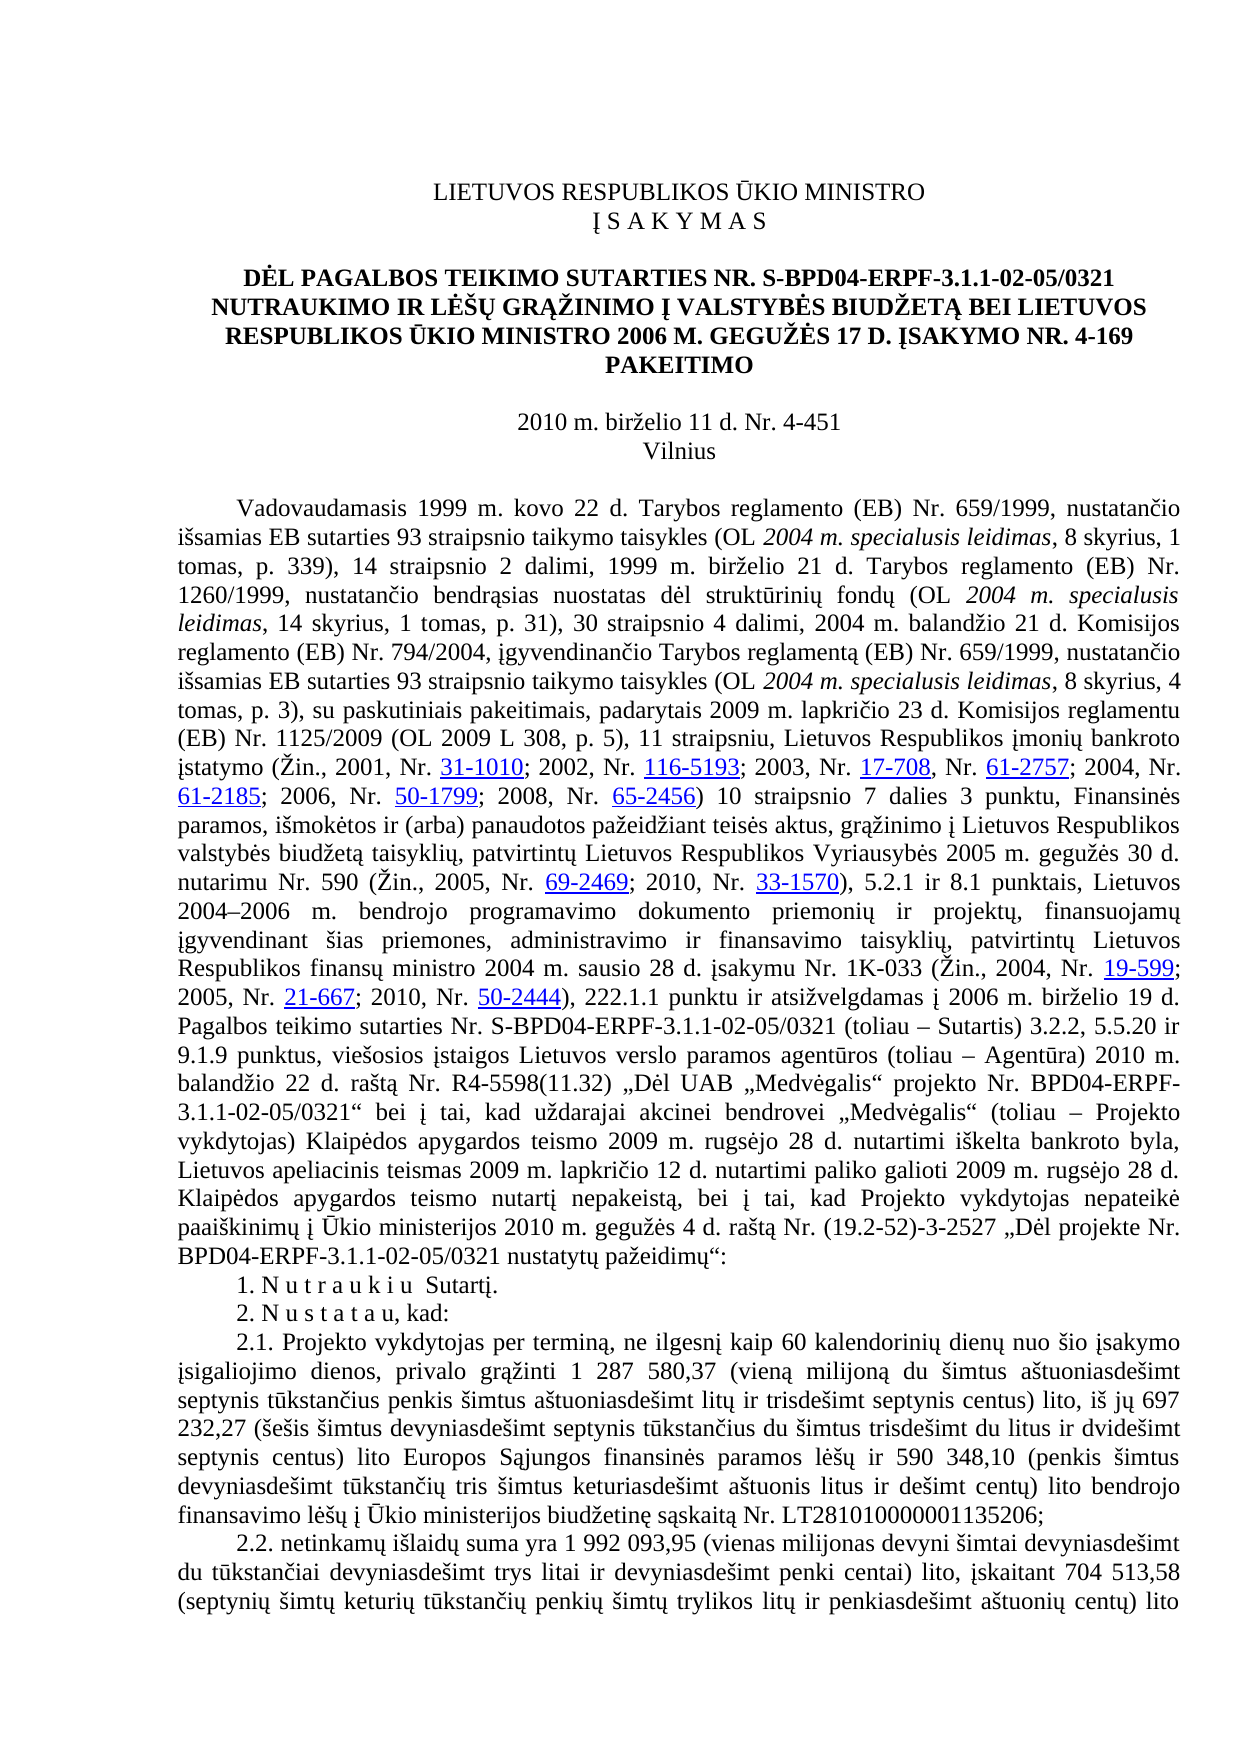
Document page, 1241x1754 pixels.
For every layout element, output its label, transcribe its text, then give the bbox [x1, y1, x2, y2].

text ĮSAKYMAS [177, 206, 1181, 235]
text Vadovaudamasis 1999 m. kovo 22 d. Tarybos reglamento (EB) Nr. 659/1999, nustatančio išsamias EB sutarties 93 straipsnio taikymo taisykles (OL 2004 m. specialusis leidimas, 8 skyrius, 1 tomas, p. 339), 14 straipsnio 2 dalimi, 1999 m. birželio 21 d. Tarybos reglamento (EB) Nr. 1260/1999, nustatančio bendrąsias nuostatas dėl struktūrinių fondų (OL 2004 m. specialusis leidimas, 14 skyrius, 1 tomas, p. 31), 30 straipsnio 4 dalimi, 2004 m. balandžio 21 d. Komisijos reglamento (EB) Nr. 794/2004, įgyvendinančio Tarybos reglamentą (EB) Nr. 659/1999, nustatančio išsamias EB sutarties 93 straipsnio taikymo taisykles (OL 2004 m. specialusis leidimas, 8 skyrius, 4 tomas, p. 3), su paskutiniais pakeitimais, padarytais 2009 m. lapkričio 23 d. Komisijos reglamentu (EB) Nr. 1125/2009 (OL 2009 L 308, p. 5), 11 straipsniu, Lietuvos Respublikos įmonių bankroto įstatymo (Žin., 2001, Nr. 31-1010; 2002, Nr. 116-5193; 2003, Nr. 17-708, Nr. 61-2757; 2004, Nr. 61-2185; 2006, Nr. 50-1799; 2008, Nr. 65-2456) 10 straipsnio 7 dalies 3 punktu, Finansinės paramos, išmokėtos ir (arba) panaudotos pažeidžiant teisės aktus, grąžinimo į Lietuvos Respublikos valstybės biudžetą taisyklių, patvirtintų Lietuvos Respublikos Vyriausybės 2005 m. gegužės 30 d. nutarimu Nr. 590 (Žin., 2005, Nr. 69-2469; 2010, Nr. 33-1570), 5.2.1 ir 8.1 punktais, Lietuvos 2004–2006 m. bendrojo programavimo dokumento priemonių ir projektų, finansuojamų įgyvendinant šias priemones, administravimo ir finansavimo taisyklių, patvirtintų Lietuvos Respublikos finansų ministro 2004 m. sausio 28 d. įsakymu Nr. 1K-033 (Žin., 2004, Nr. 19-599; 2005, Nr. 21-667; 2010, Nr. 50-2444), 222.1.1 punktu ir atsižvelgdamas į 2006 m. birželio 19 d. Pagalbos teikimo sutarties Nr. S-BPD04-ERPF-3.1.1-02-05/0321 (toliau – Sutartis) 3.2.2, 5.5.20 ir 9.1.9 punktus, viešosios įstaigos Lietuvos verslo paramos agentūros (toliau – Agentūra) 2010 m. balandžio 22 d. raštą Nr. R4-5598(11.32) „Dėl UAB „Medvėgalis“ projekto Nr. BPD04-ERPF-3.1.1-02-05/0321“ bei į tai, kad uždarajai akcinei bendrovei „Medvėgalis“ (toliau – Projekto vykdytojas) Klaipėdos apygardos teismo 2009 m. rugsėjo 28 d. nutartimi iškelta bankroto byla, Lietuvos apeliacinis teismas 2009 m. lapkričio 12 d. nutartimi paliko galioti 2009 m. rugsėjo 28 d. Klaipėdos apygardos teismo nutartį nepakeistą, bei į tai, kad Projekto vykdytojas nepateikė paaiškinimų į Ūkio ministerijos 2010 m. gegužės 4 d. raštą Nr. (19.2-52)-3-2527 „Dėl projekte Nr. BPD04-ERPF-3.1.1-02-05/0321 nustatytų pažeidimų“: [177, 493, 1181, 1270]
text DĖL PAGALBOS TEIKIMO SUTARTIES NR. S-BPD04-ERPF-3.1.1-02-05/0321 NUTRAUKIMO IR LĖŠŲ GRĄŽINIMO Į VALSTYBĖS BIUDŽETĄ BEI LIETUVOS RESPUBLIKOS ŪKIO MINISTRO 2006 M. GEGUŽĖS 17 D. ĮSAKYMO NR. 4-169 PAKEITIMO [177, 263, 1181, 378]
text Vilnius [177, 436, 1181, 465]
text 2. Nustatau, kad: [177, 1298, 1181, 1327]
text LIETUVOS RESPUBLIKOS ŪKIO MINISTRO [177, 177, 1181, 206]
text 2.2. netinkamų išlaidų suma yra 1 992 093,95 (vienas milijonas devyni šimtai devyniasdešimt du tūkstančiai devyniasdešimt trys litai ir devyniasdešimt penki centai) lito, įskaitant 704 513,58 (septynių šimtų keturių tūkstančių penkių šimtų trylikos litų ir penkiasdešimt aštuonių centų) lito [177, 1528, 1181, 1615]
text 2.1. Projekto vykdytojas per terminą, ne ilgesnį kaip 60 kalendorinių dienų nuo šio įsakymo įsigaliojimo dienos, privalo grąžinti 1 287 580,37 (vieną milijoną du šimtus aštuoniasdešimt septynis tūkstančius penkis šimtus aštuoniasdešimt litų ir trisdešimt septynis centus) lito, iš jų 697 232,27 (šešis šimtus devyniasdešimt septynis tūkstančius du šimtus trisdešimt du litus ir dvidešimt septynis centus) lito Europos Sąjungos finansinės paramos lėšų ir 590 348,10 (penkis šimtus devyniasdešimt tūkstančių tris šimtus keturiasdešimt aštuonis litus ir dešimt centų) lito bendrojo finansavimo lėšų į Ūkio ministerijos biudžetinę sąskaitą Nr. LT281010000001135206; [177, 1327, 1181, 1528]
text 2010 m. birželio 11 d. Nr. 4-451 [177, 407, 1181, 436]
text 1. Nutraukiu Sutartį. [177, 1270, 1181, 1298]
